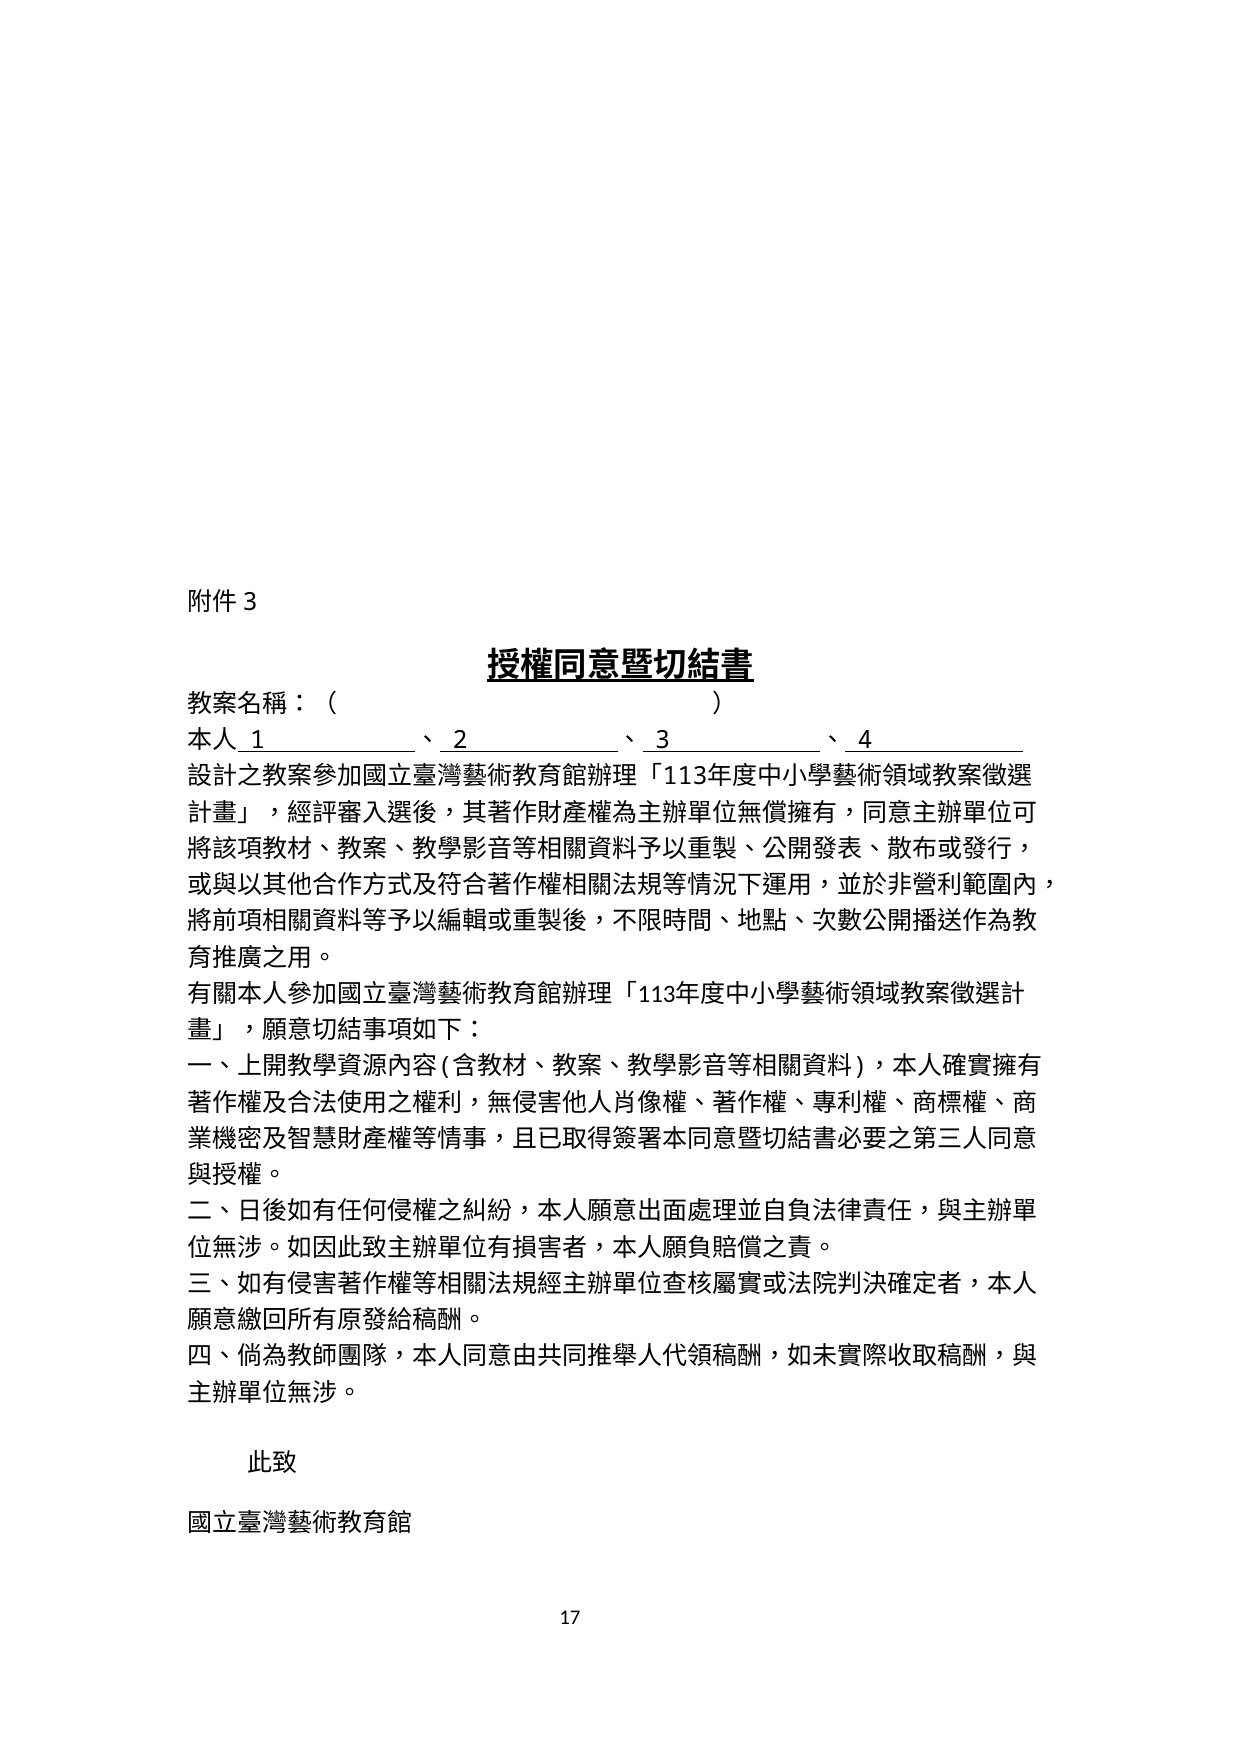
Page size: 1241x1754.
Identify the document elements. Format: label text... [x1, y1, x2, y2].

text 設計之教案參加國立臺灣藝術教育館辦理「113年度中小學藝術領域教案徵選計畫」，經評審入選後，其著作財產權為主辦單位無償擁有，同意主辦單位可將該項教材、教案、教學影音等相關資料予以重製、公開發表、散布或發行，或與以其他合作方式及符合著作權相關法規等情況下運用，並於非營利範圍內，將前項相關資料等予以編輯或重製後，不限時間、地點、次數公開播送作為教育推廣之用。 [187, 756, 1053, 973]
text 國立臺灣藝術教育館 [187, 1478, 1053, 1541]
text 一、上開教學資源內容(含教材、教案、教學影音等相關資料)，本人確實擁有著作權及合法使用之權利，無侵害他人肖像權、著作權、專利權、商標權、商業機密及智慧財產權等情事，且已取得簽署本同意暨切結書必要之第三人同意與授權。 [187, 1046, 1053, 1191]
text 四、倘為教師團隊，本人同意由共同推舉人代領稿酬，如未實際收取稿酬，與主辦單位無涉。 [187, 1336, 1053, 1408]
text 二、日後如有任何侵權之糾紛，本人願意出面處理並自負法律責任，與主辦單位無涉。如因此致主辦單位有損害者，本人願負賠償之責。 [187, 1191, 1053, 1263]
text 本人 1 、 2 、 3 、 4 [187, 719, 1053, 756]
text 授權同意暨切結書 [187, 621, 1053, 683]
text 教案名稱：（ ） [187, 683, 1053, 719]
text 附件3 [187, 558, 1053, 621]
text 此致 [187, 1442, 1053, 1478]
text 有關本人參加國立臺灣藝術教育館辦理「113年度中小學藝術領域教案徵選計畫」，願意切結事項如下： [187, 973, 1053, 1046]
text 三、如有侵害著作權等相關法規經主辦單位查核屬實或法院判決確定者，本人願意繳回所有原發給稿酬。 [187, 1263, 1053, 1336]
